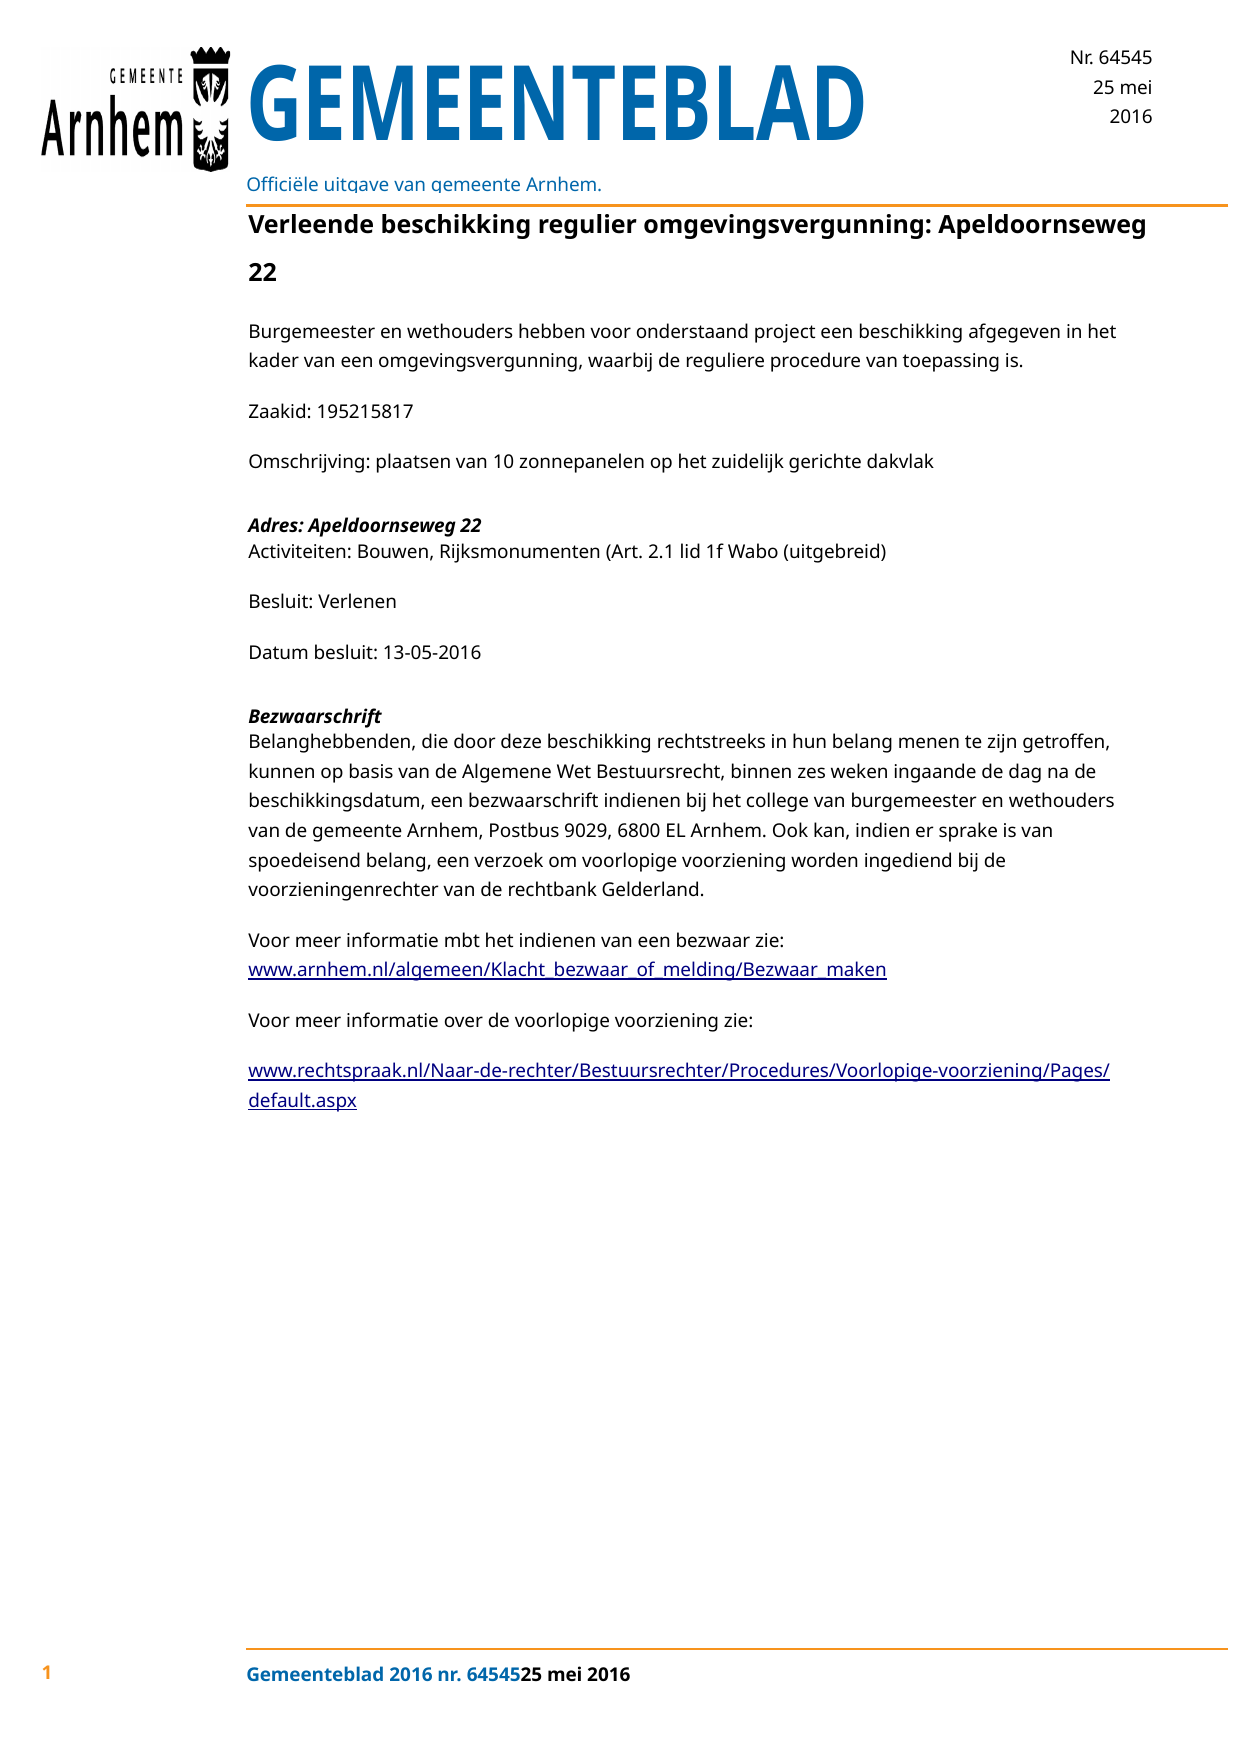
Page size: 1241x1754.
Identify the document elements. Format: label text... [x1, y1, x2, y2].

text Zaakid: 195215817 [248, 398, 1152, 424]
text Activiteiten: Bouwen, Rijksmonumenten (Art. 2.1 lid 1f Wabo (uitgebreid) [248, 538, 1152, 564]
text Omschrijving: plaatsen van 10 zonnepanelen op het zuidelijk gerichte dakvlak [248, 448, 1152, 474]
text Belanghebbenden, die door deze beschikking rechtstreeks in hun belang menen te zijn getroffen, kunnen op basis van de Algemene Wet Bestuursrecht, binnen zes weken ingaande de dag na de beschikkingsdatum, een bezwaarschrift indienen bij het college van burgemeester en wethouders van de gemeente Arnhem, Postbus 9029, 6800 EL Arnhem. Ook kan, indien er sprake is van spoedeisend belang, een verzoek om voorlopige voorziening worden ingediend bij de voorzieningenrechter van de rechtbank Gelderland. [248, 728, 1152, 902]
text Datum besluit: 13-05-2016 [248, 639, 1152, 664]
text Adres: Apeldoornseweg 22 [248, 512, 1152, 538]
text www.rechtspraak.nl/Naar-de-rechter/Bestuursrechter/Procedures/Voorlopige-voorziening/Pages/default.aspx [248, 1057, 1152, 1113]
text Bezwaarschrift [248, 703, 1152, 728]
text Voor meer informatie over de voorlopige voorziening zie: [248, 1007, 1152, 1033]
text Besluit: Verlenen [248, 588, 1152, 614]
text Verleende beschikking regulier omgevingsvergunning: Apeldoornseweg 22 [248, 207, 1152, 288]
text Voor meer informatie mbt het indienen van een bezwaar zie: www.arnhem.nl/algemeen/Klacht_bezwaar_of_melding/Bezwaar_maken [248, 927, 1152, 982]
text Burgemeester en wethouders hebben voor onderstaand project een beschikking afgegeven in het kader van een omgevingsvergunning, waarbij de reguliere procedure van toepassing is. [248, 318, 1152, 373]
picture [41, 47, 231, 172]
